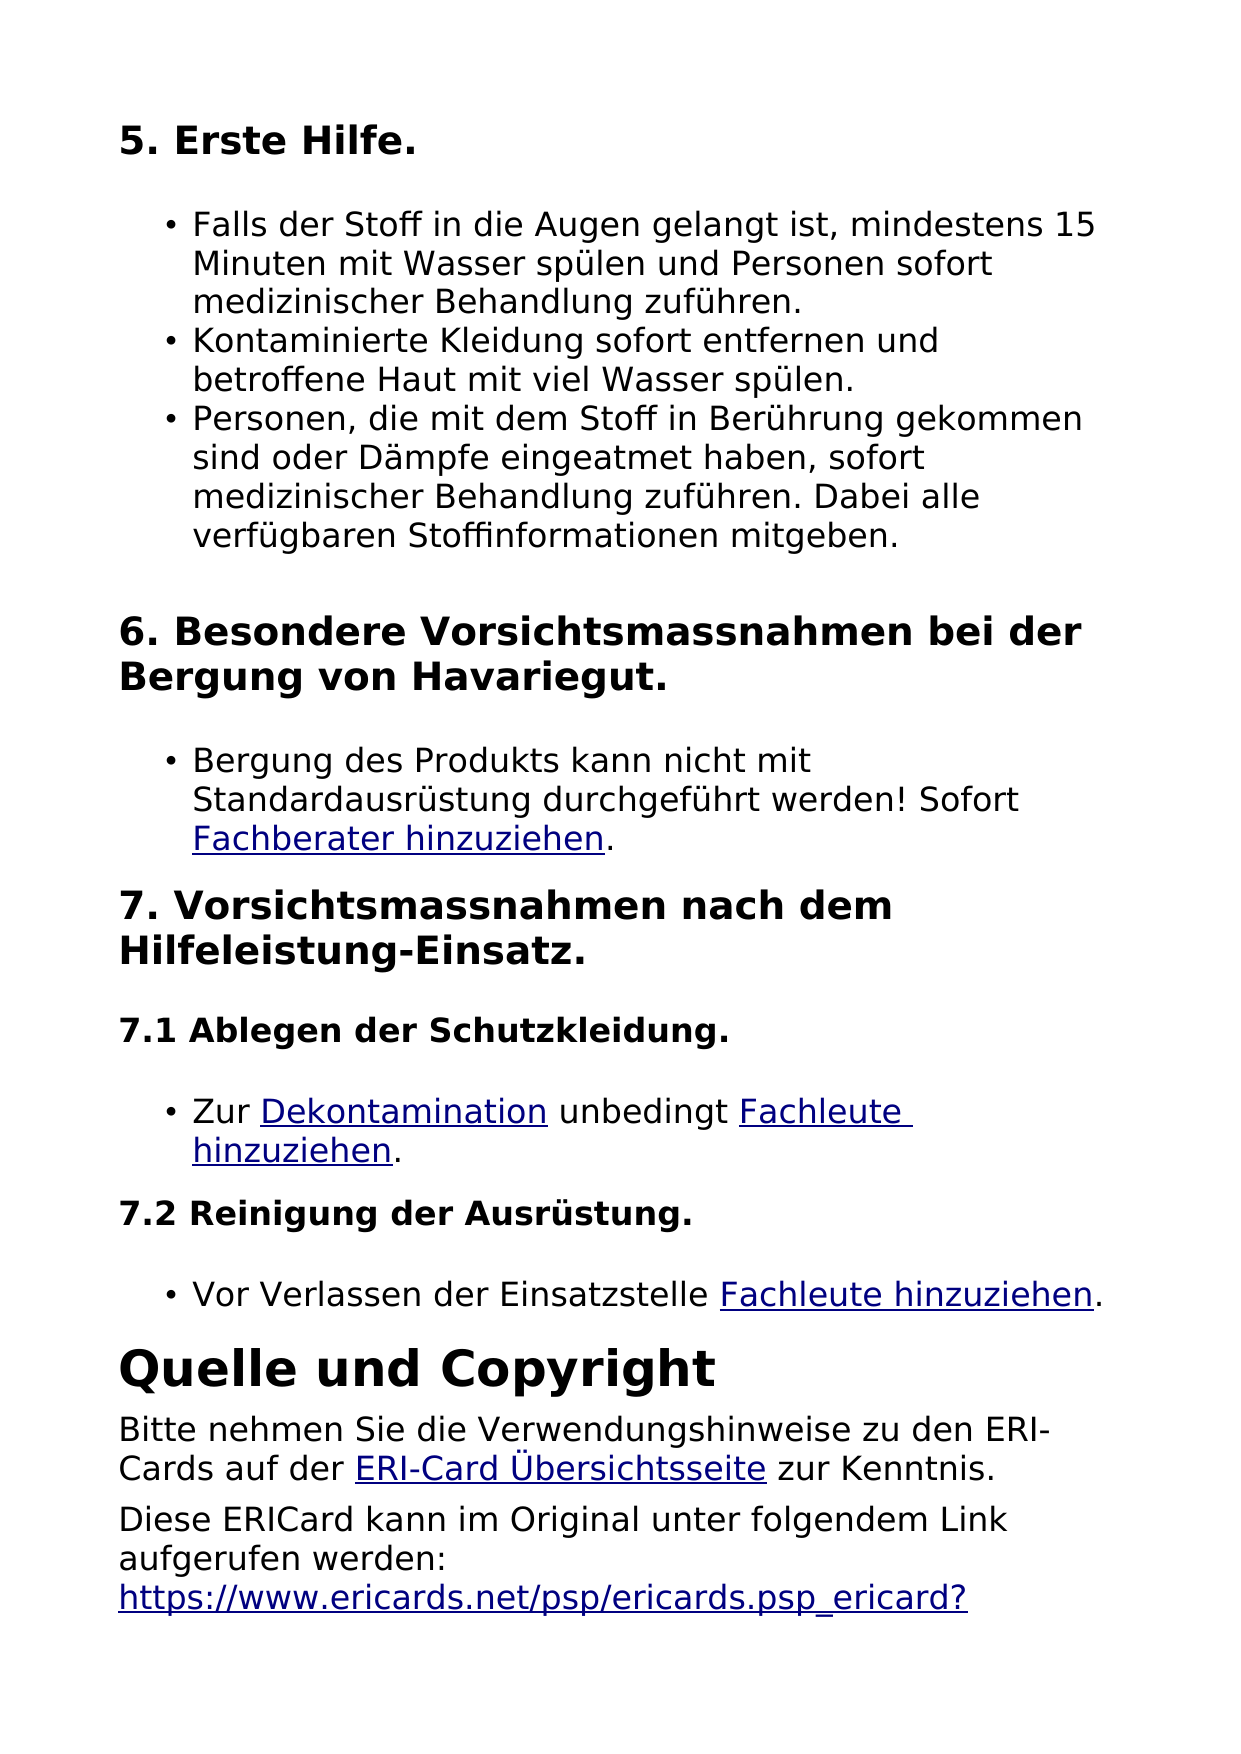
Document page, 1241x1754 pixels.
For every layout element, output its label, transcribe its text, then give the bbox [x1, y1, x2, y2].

subtitle 7.2 Reinigung der Ausrüstung. [118, 1195, 1122, 1234]
list Falls der Stoff in die Augen gelangt ist, mindestens 15 Minuten mit Wasser spülen und Personen sofort medizinischer Behandlung zuführen. [177, 205, 1122, 322]
text Bitte nehmen Sie die Verwendungshinweise zu den ERI-Cards auf der ERI-Card Übersichtsseite zur Kenntnis. [118, 1410, 1122, 1488]
subtitle 6. Besondere Vorsichtsmassnahmen bei der Bergung von Havariegut. [118, 609, 1122, 700]
subtitle Quelle und Copyright [118, 1339, 1122, 1398]
subtitle 7. Vorsichtsmassnahmen nach dem Hilfeleistung-Einsatz. [118, 883, 1122, 974]
list Zur Dekontamination unbedingt Fachleute hinzuziehen. [177, 1092, 1122, 1170]
list Personen, die mit dem Stoff in Berührung gekommen sind oder Dämpfe eingeatmet haben, sofort medizinischer Behandlung zuführen. Dabei alle verfügbaren Stoffinformationen mitgeben. [177, 399, 1122, 555]
list Kontaminierte Kleidung sofort entfernen und betroffene Haut mit viel Wasser spülen. [177, 322, 1122, 399]
list Bergung des Produkts kann nicht mit Standardausrüstung durchgeführt werden! Sofort Fachberater hinzuziehen. [177, 742, 1122, 858]
subtitle 5. Erste Hilfe. [118, 118, 1122, 163]
list Vor Verlassen der Einsatzstelle Fachleute hinzuziehen. [177, 1276, 1122, 1314]
subtitle 7.1 Ablegen der Schutzkleidung. [118, 1011, 1122, 1050]
text Diese ERICard kann im Original unter folgendem Link aufgerufen werden: https://www.ericards.net/psp/ericards.psp_ericard? [118, 1501, 1122, 1617]
